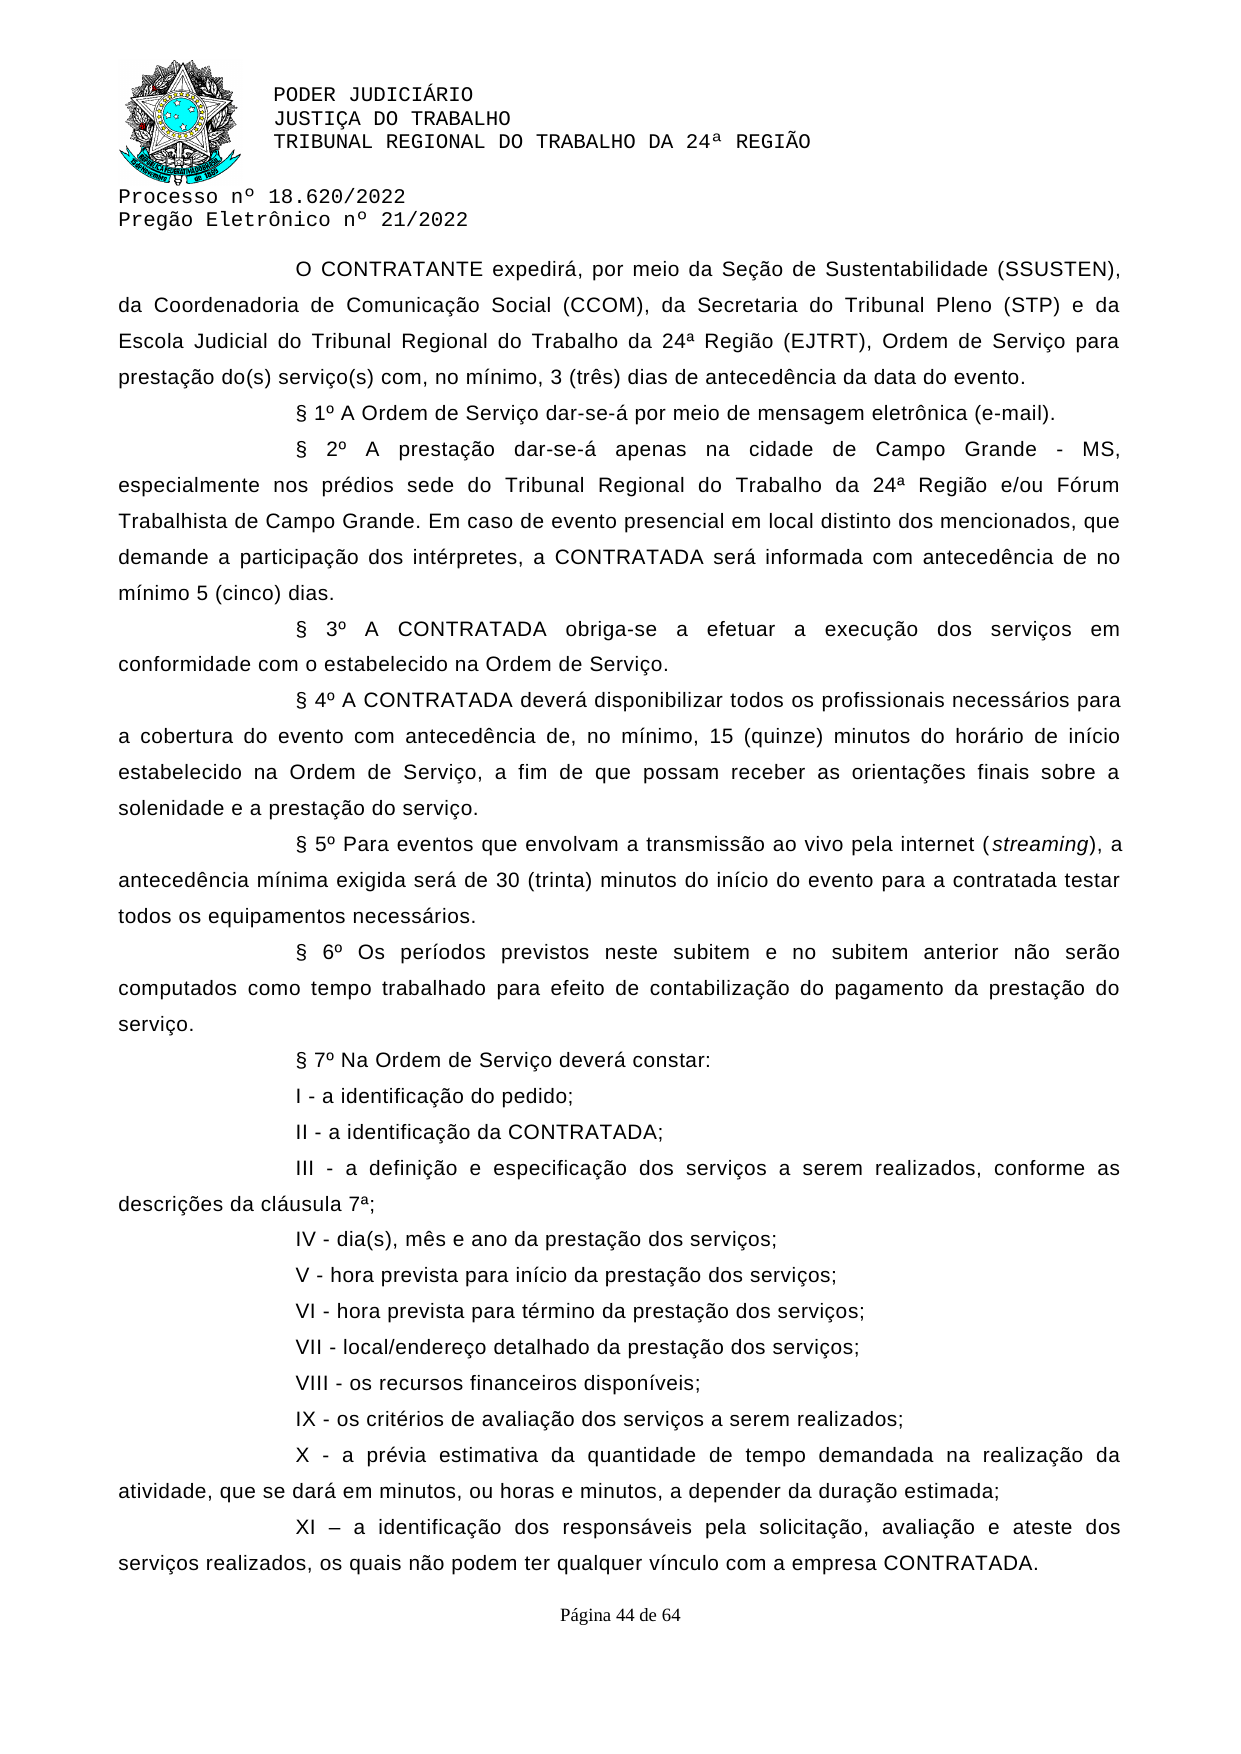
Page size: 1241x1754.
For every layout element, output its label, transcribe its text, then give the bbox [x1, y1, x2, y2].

text § 7º Na Ordem de Serviço deverá constar: [118, 1048, 1122, 1072]
text § 1º A Ordem de Serviço dar-se-á por meio de mensagem eletrônica (e-mail). [118, 401, 1122, 425]
text VIII - os recursos financeiros disponíveis; [118, 1371, 1122, 1395]
text § 4º A CONTRATADA deverá disponibilizar todos os profissionais necessários para a cobertura do evento com antecedência de, no mínimo, 15 (quinze) minutos do horário de início estabelecido na Ordem de Serviço, a fim de que possam receber as orientações finais sobre a solenidade e a prestação do serviço. [118, 688, 1122, 820]
text § 3º A CONTRATADA obriga-se a efetuar a execução dos serviços em conformidade com o estabelecido na Ordem de Serviço. [118, 616, 1122, 676]
text IX - os critérios de avaliação dos serviços a serem realizados; [118, 1407, 1122, 1431]
text I - a identificação do pedido; [118, 1083, 1122, 1107]
text XI – a identificação dos responsáveis pela solicitação, avaliação e ateste dos serviços realizados, os quais não podem ter qualquer vínculo com a empresa CONTRATADA. [118, 1515, 1122, 1575]
text VII - local/endereço detalhado da prestação dos serviços; [118, 1335, 1122, 1359]
text V - hora prevista para início da prestação dos serviços; [118, 1263, 1122, 1287]
text O CONTRATANTE expedirá, por meio da Seção de Sustentabilidade (SSUSTEN), da Coordenadoria de Comunicação Social (CCOM), da Secretaria do Tribunal Pleno (STP) e da Escola Judicial do Tribunal Regional do Trabalho da 24ª Região (EJTRT), Ordem de Serviço para prestação do(s) serviço(s) com, no mínimo, 3 (três) dias de antecedência da data do evento. [118, 257, 1122, 389]
text VI - hora prevista para término da prestação dos serviços; [118, 1299, 1122, 1323]
text § 2º A prestação dar-se-á apenas na cidade de Campo Grande - MS, especialmente nos prédios sede do Tribunal Regional do Trabalho da 24ª Região e/ou Fórum Trabalhista de Campo Grande. Em caso de evento presencial em local distinto dos mencionados, que demande a participação dos intérpretes, a CONTRATADA será informada com antecedência de no mínimo 5 (cinco) dias. [118, 437, 1122, 604]
text III - a definição e especificação dos serviços a serem realizados, conforme as descrições da cláusula 7ª; [118, 1155, 1122, 1215]
text X - a prévia estimativa da quantidade de tempo demandada na realização da atividade, que se dará em minutos, ou horas e minutos, a depender da duração estimada; [118, 1443, 1122, 1503]
picture [118, 59, 243, 186]
text IV - dia(s), mês e ano da prestação dos serviços; [118, 1227, 1122, 1251]
text § 6º Os períodos previstos neste subitem e no subitem anterior não serão computados como tempo trabalhado para efeito de contabilização do pagamento da prestação do serviço. [118, 940, 1122, 1036]
text II - a identificação da CONTRATADA; [118, 1119, 1122, 1143]
text § 5º Para eventos que envolvam a transmissão ao vivo pela internet (streaming), a antecedência mínima exigida será de 30 (trinta) minutos do início do evento para a contratada testar todos os equipamentos necessários. [118, 832, 1122, 928]
